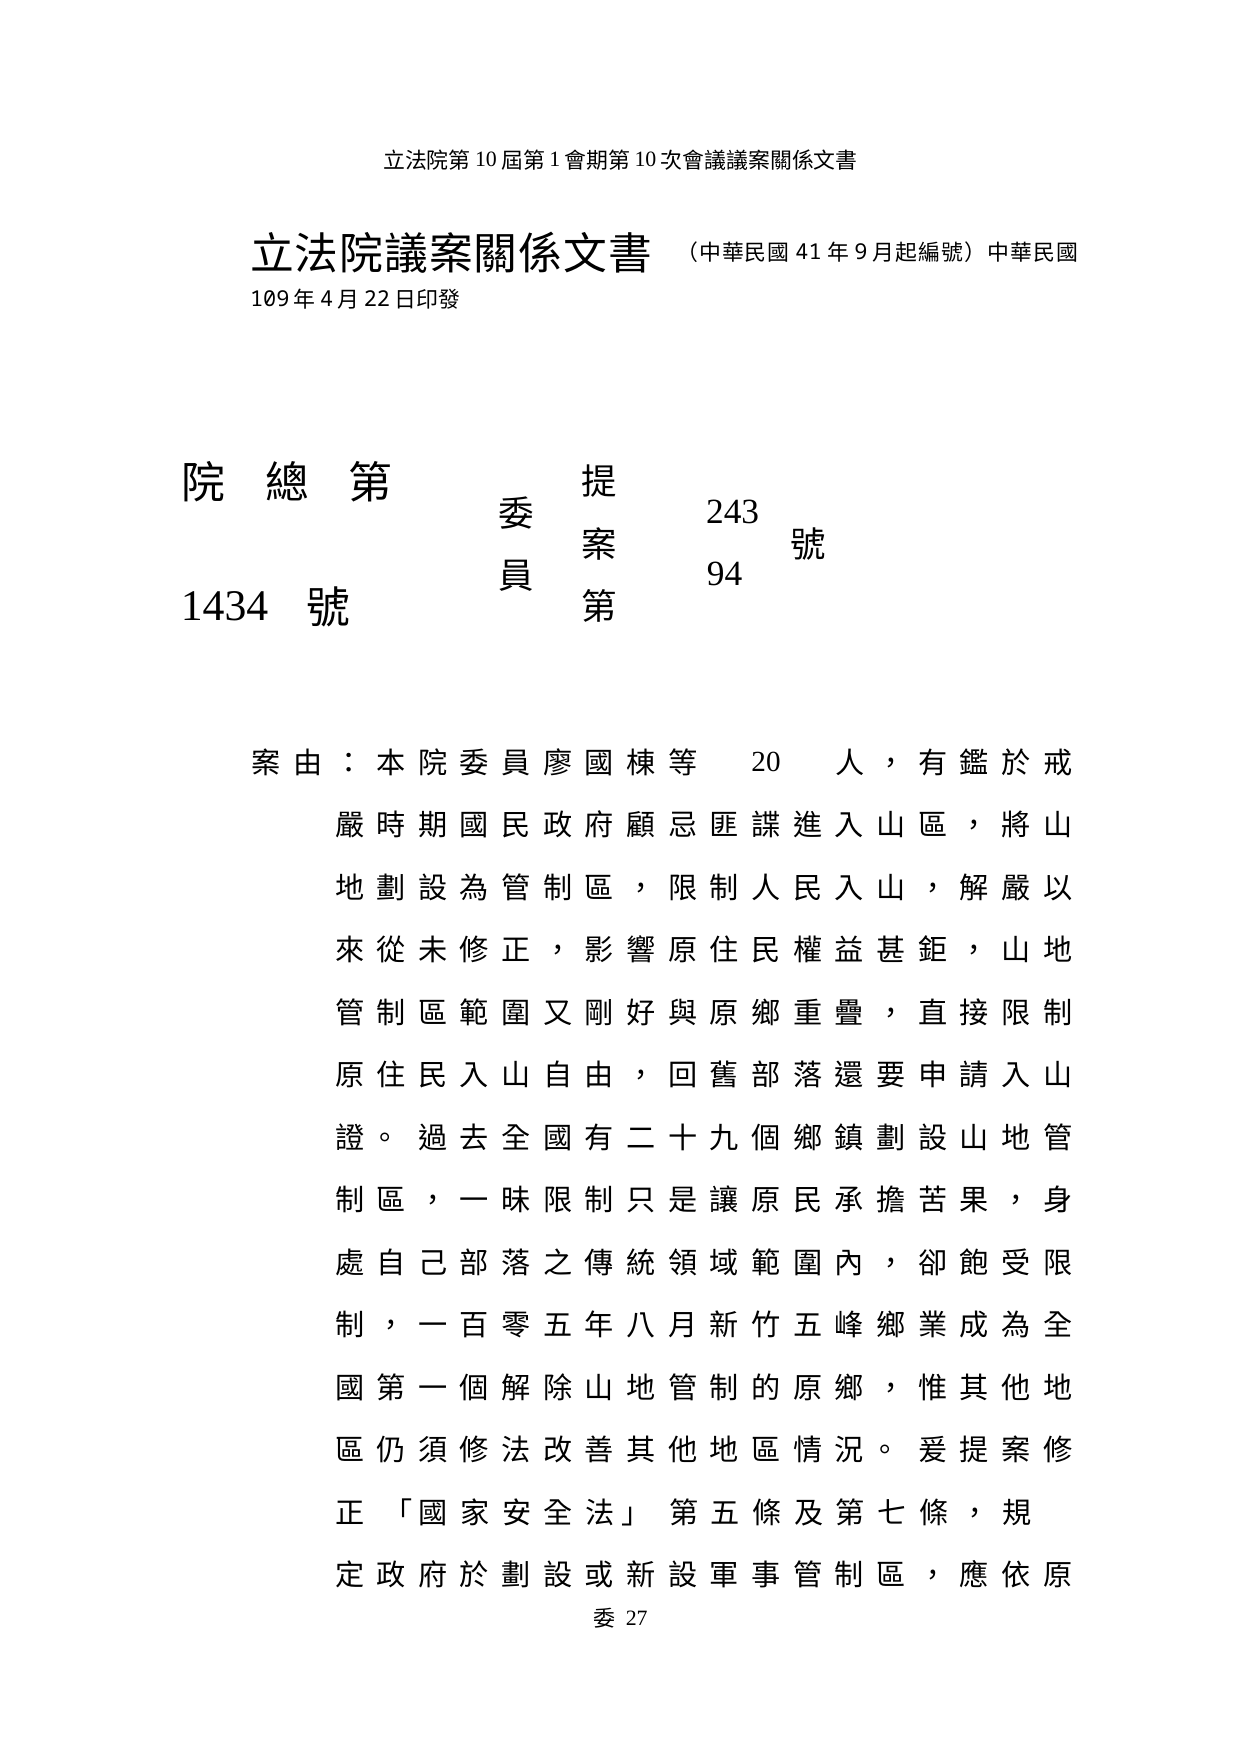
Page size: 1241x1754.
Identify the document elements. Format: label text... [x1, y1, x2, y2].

table_header [815, 406, 829, 656]
text 案由：本院委員廖國棟等20人，有鑑於戒嚴時期國民政府顧忌匪諜進入山區，將山地劃設為管制區，限制人民入山，解嚴以來從未修正，影響原住民權益甚鉅，山地管制區範圍又剛好與原鄉重疊，直接限制原住民入山自由，回舊部落還要申請入山證。過去全國有二十九個鄉鎮劃設山地管制區，一昧限制只是讓原民承擔苦果，身處自己部落之傳統領域範圍內，卻飽受限制，一百零五年八月新竹五峰鄉業成為全國第一個解除山地管制的原鄉，惟其他地區仍須修法改善其他地區情況。爰提案修正「國家安全法」第五條及第七條，規定政府於劃設或新設軍事管制區，應依原 [217, 719, 1078, 1594]
text 立法院議案關係文書 （中華民國41年9月起編號）中華民國109年4月22日印發 [250, 219, 1078, 314]
table_header [810, 406, 815, 534]
table_header [810, 542, 815, 656]
table_header 院總第1434號 [162, 406, 441, 656]
table_header 委員 [441, 406, 556, 656]
table_header 24394 [661, 406, 773, 656]
table_header 提案第 [556, 406, 661, 656]
table_header 號 [773, 406, 810, 656]
